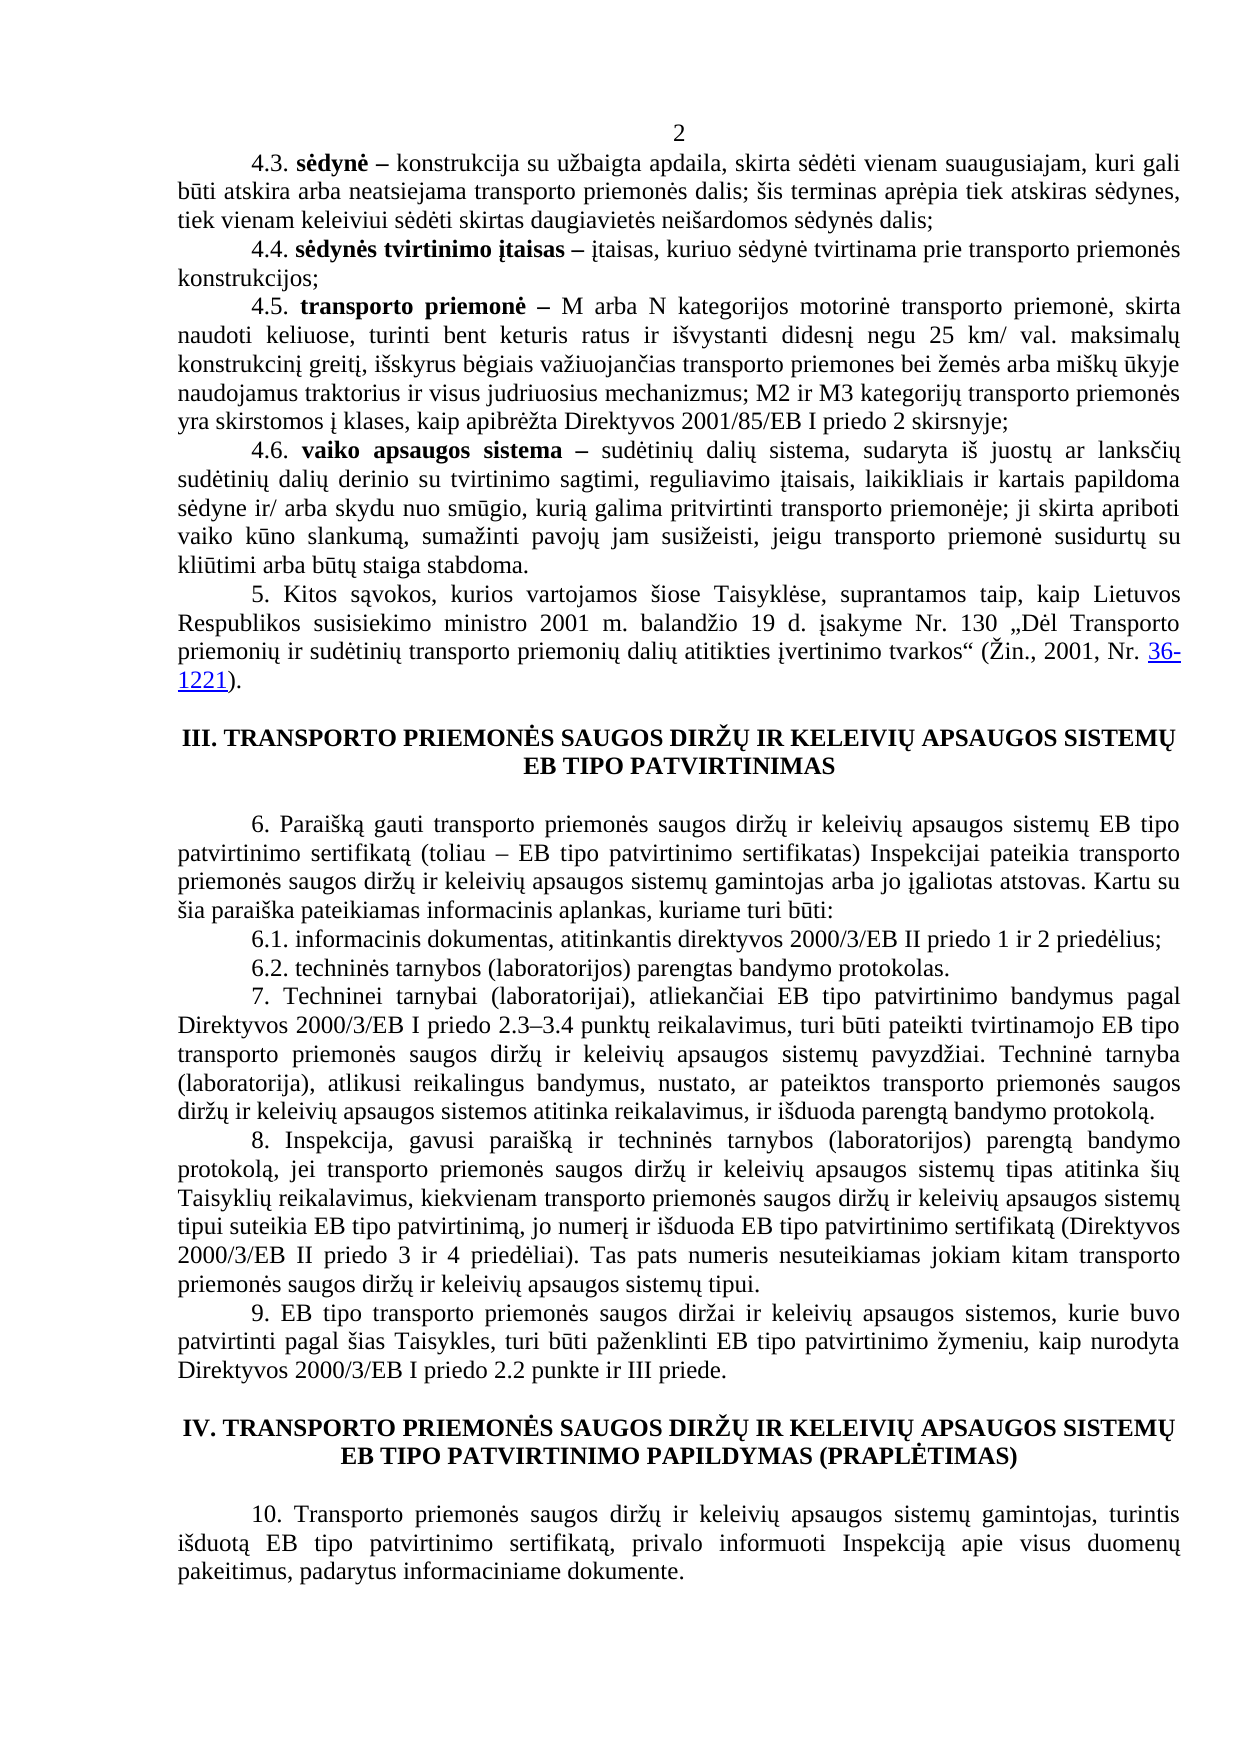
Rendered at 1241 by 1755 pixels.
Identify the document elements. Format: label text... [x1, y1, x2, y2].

text 7. Techninei tarnybai (laboratorijai), atliekančiai EB tipo patvirtinimo bandymus pagal Direktyvos 2000/3/EB I priedo 2.3–3.4 punktų reikalavimus, turi būti pateikti tvirtinamojo EB tipo transporto priemonės saugos diržų ir keleivių apsaugos sistemų pavyzdžiai. Techninė tarnyba (laboratorija), atlikusi reikalingus bandymus, nustato, ar pateiktos transporto priemonės saugos diržų ir keleivių apsaugos sistemos atitinka reikalavimus, ir išduoda parengtą bandymo protokolą. [177, 981, 1181, 1125]
text 10. Transporto priemonės saugos diržų ir keleivių apsaugos sistemų gamintojas, turintis išduotą EB tipo patvirtinimo sertifikatą, privalo informuoti Inspekciją apie visus duomenų pakeitimus, padarytus informaciniame dokumente. [177, 1499, 1181, 1585]
text 4.4. sėdynės tvirtinimo įtaisas – įtaisas, kuriuo sėdynė tvirtinama prie transporto priemonės konstrukcijos; [177, 234, 1181, 291]
text IV. TRANSPORTO PRIEMONĖS SAUGOS DIRŽŲ IR KELEIVIŲ APSAUGOS SISTEMŲ EB TIPO PATVIRTINIMO PAPILDYMAS (PRAPLĖTIMAS) [177, 1413, 1181, 1470]
text 6.2. techninės tarnybos (laboratorijos) parengtas bandymo protokolas. [177, 953, 1181, 981]
text 9. EB tipo transporto priemonės saugos diržai ir keleivių apsaugos sistemos, kurie buvo patvirtinti pagal šias Taisykles, turi būti paženklinti EB tipo patvirtinimo žymeniu, kaip nurodyta Direktyvos 2000/3/EB I priedo 2.2 punkte ir III priede. [177, 1298, 1181, 1384]
text 4.6. vaiko apsaugos sistema – sudėtinių dalių sistema, sudaryta iš juostų ar lanksčių sudėtinių dalių derinio su tvirtinimo sagtimi, reguliavimo įtaisais, laikikliais ir kartais papildoma sėdyne ir/ arba skydu nuo smūgio, kurią galima pritvirtinti transporto priemonėje; ji skirta apriboti vaiko kūno slankumą, sumažinti pavojų jam susižeisti, jeigu transporto priemonė susidurtų su kliūtimi arba būtų staiga stabdoma. [177, 435, 1181, 579]
text 4.5. transporto priemonė – M arba N kategorijos motorinė transporto priemonė, skirta naudoti keliuose, turinti bent keturis ratus ir išvystanti didesnį negu 25 km/ val. maksimalų konstrukcinį greitį, išskyrus bėgiais važiuojančias transporto priemones bei žemės arba miškų ūkyje naudojamus traktorius ir visus judriuosius mechanizmus; M2 ir M3 kategorijų transporto priemonės yra skirstomos į klases, kaip apibrėžta Direktyvos 2001/85/EB I priedo 2 skirsnyje; [177, 291, 1181, 435]
text 8. Inspekcija, gavusi paraišką ir techninės tarnybos (laboratorijos) parengtą bandymo protokolą, jei transporto priemonės saugos diržų ir keleivių apsaugos sistemų tipas atitinka šių Taisyklių reikalavimus, kiekvienam transporto priemonės saugos diržų ir keleivių apsaugos sistemų tipui suteikia EB tipo patvirtinimą, jo numerį ir išduoda EB tipo patvirtinimo sertifikatą (Direktyvos 2000/3/EB II priedo 3 ir 4 priedėliai). Tas pats numeris nesuteikiamas jokiam kitam transporto priemonės saugos diržų ir keleivių apsaugos sistemų tipui. [177, 1125, 1181, 1298]
text 5. Kitos sąvokos, kurios vartojamos šiose Taisyklėse, suprantamos taip, kaip Lietuvos Respublikos susisiekimo ministro 2001 m. balandžio 19 d. įsakyme Nr. 130 „Dėl Transporto priemonių ir sudėtinių transporto priemonių dalių atitikties įvertinimo tvarkos“ (Žin., 2001, Nr. 36-1221). [177, 579, 1181, 694]
text 6. Paraišką gauti transporto priemonės saugos diržų ir keleivių apsaugos sistemų EB tipo patvirtinimo sertifikatą (toliau – EB tipo patvirtinimo sertifikatas) Inspekcijai pateikia transporto priemonės saugos diržų ir keleivių apsaugos sistemų gamintojas arba jo įgaliotas atstovas. Kartu su šia paraiška pateikiamas informacinis aplankas, kuriame turi būti: [177, 809, 1181, 924]
text 4.3. sėdynė – konstrukcija su užbaigta apdaila, skirta sėdėti vienam suaugusiajam, kuri gali būti atskira arba neatsiejama transporto priemonės dalis; šis terminas aprėpia tiek atskiras sėdynes, tiek vienam keleiviui sėdėti skirtas daugiavietės neišardomos sėdynės dalis; [177, 148, 1181, 234]
text 6.1. informacinis dokumentas, atitinkantis direktyvos 2000/3/EB II priedo 1 ir 2 priedėlius; [177, 924, 1181, 953]
text III. TRANSPORTO PRIEMONĖS SAUGOS DIRŽŲ IR KELEIVIŲ APSAUGOS SISTEMŲ EB TIPO PATVIRTINIMAS [177, 723, 1181, 780]
